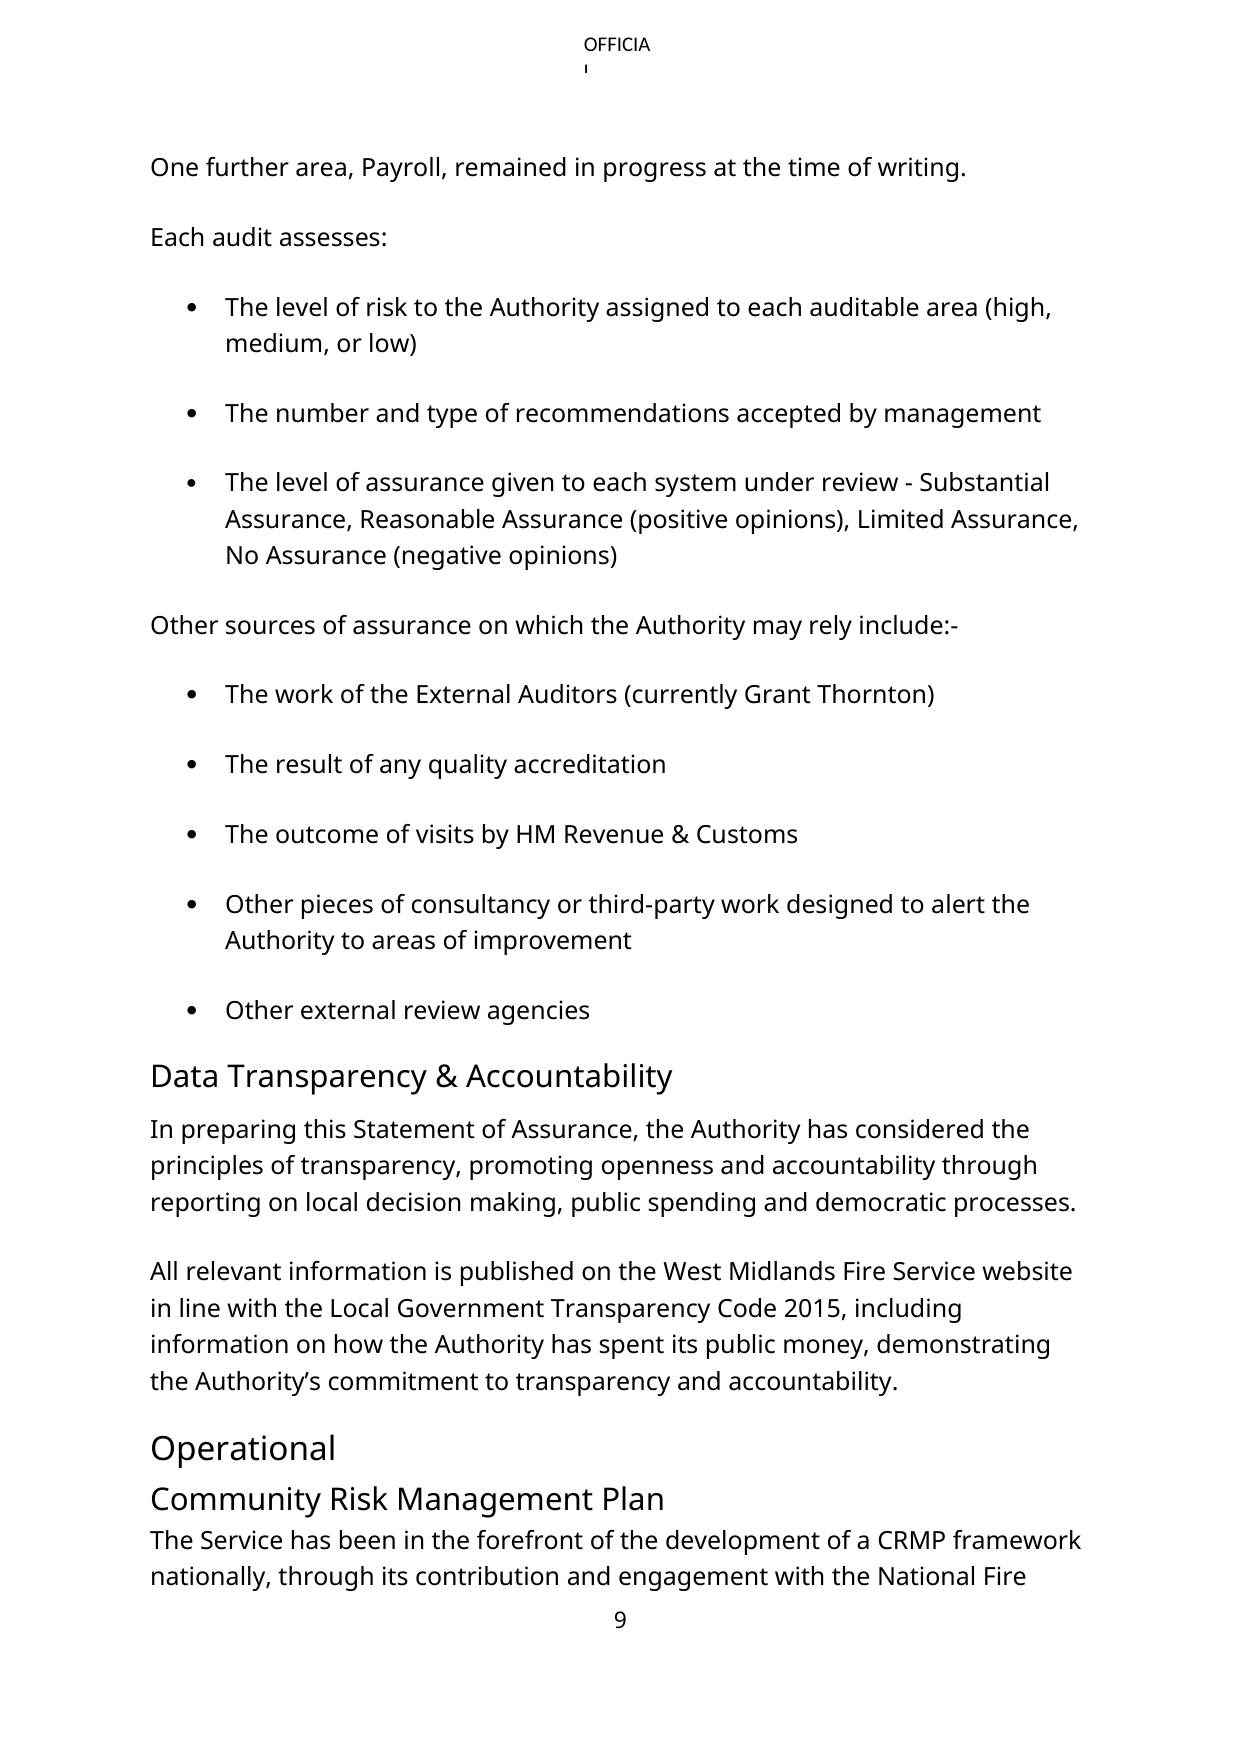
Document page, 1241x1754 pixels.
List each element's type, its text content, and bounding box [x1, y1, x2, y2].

list The work of the External Auditors (currently Grant Thornton) [187, 677, 1090, 711]
list Other pieces of consultancy or third-party work designed to alert the Authority to areas of improvement [187, 886, 1090, 957]
subtitle Data Transparency & Accountability [150, 1054, 1090, 1096]
list The result of any quality accreditation [187, 747, 1090, 781]
list The level of risk to the Authority assigned to each auditable area (high, medium, or low) [187, 289, 1090, 360]
text In preparing this Statement of Assurance, the Authority has considered the principles of transparency, promoting openness and accountability through reporting on local decision making, public spending and democratic processes. [150, 1112, 1090, 1218]
list The level of assurance given to each system under review - Substantial Assurance, Reasonable Assurance (positive opinions), Limited Assurance, No Assurance (negative opinions) [187, 465, 1090, 572]
subtitle Community Risk Management Plan [150, 1477, 1090, 1520]
text Each audit assesses: [150, 220, 1090, 254]
subtitle Operational [150, 1424, 1090, 1470]
text Other sources of assurance on which the Authority may rely include:- [150, 607, 1090, 642]
list The number and type of recommendations accepted by management [187, 395, 1090, 429]
list The outcome of visits by HM Revenue & Customs [187, 817, 1090, 851]
text All relevant information is published on the West Midlands Fire Service website in line with the Local Government Transparency Code 2015, including information on how the Authority has spent its public money, demonstrating the Authority’s commitment to transparency and accountability. [150, 1254, 1090, 1397]
text One further area, Payroll, remained in progress at the time of writing. [150, 150, 1090, 184]
text The Service has been in the forefront of the development of a CRMP framework nationally, through its contribution and engagement with the National Fire [150, 1523, 1090, 1593]
list Other external review agencies [187, 992, 1090, 1026]
